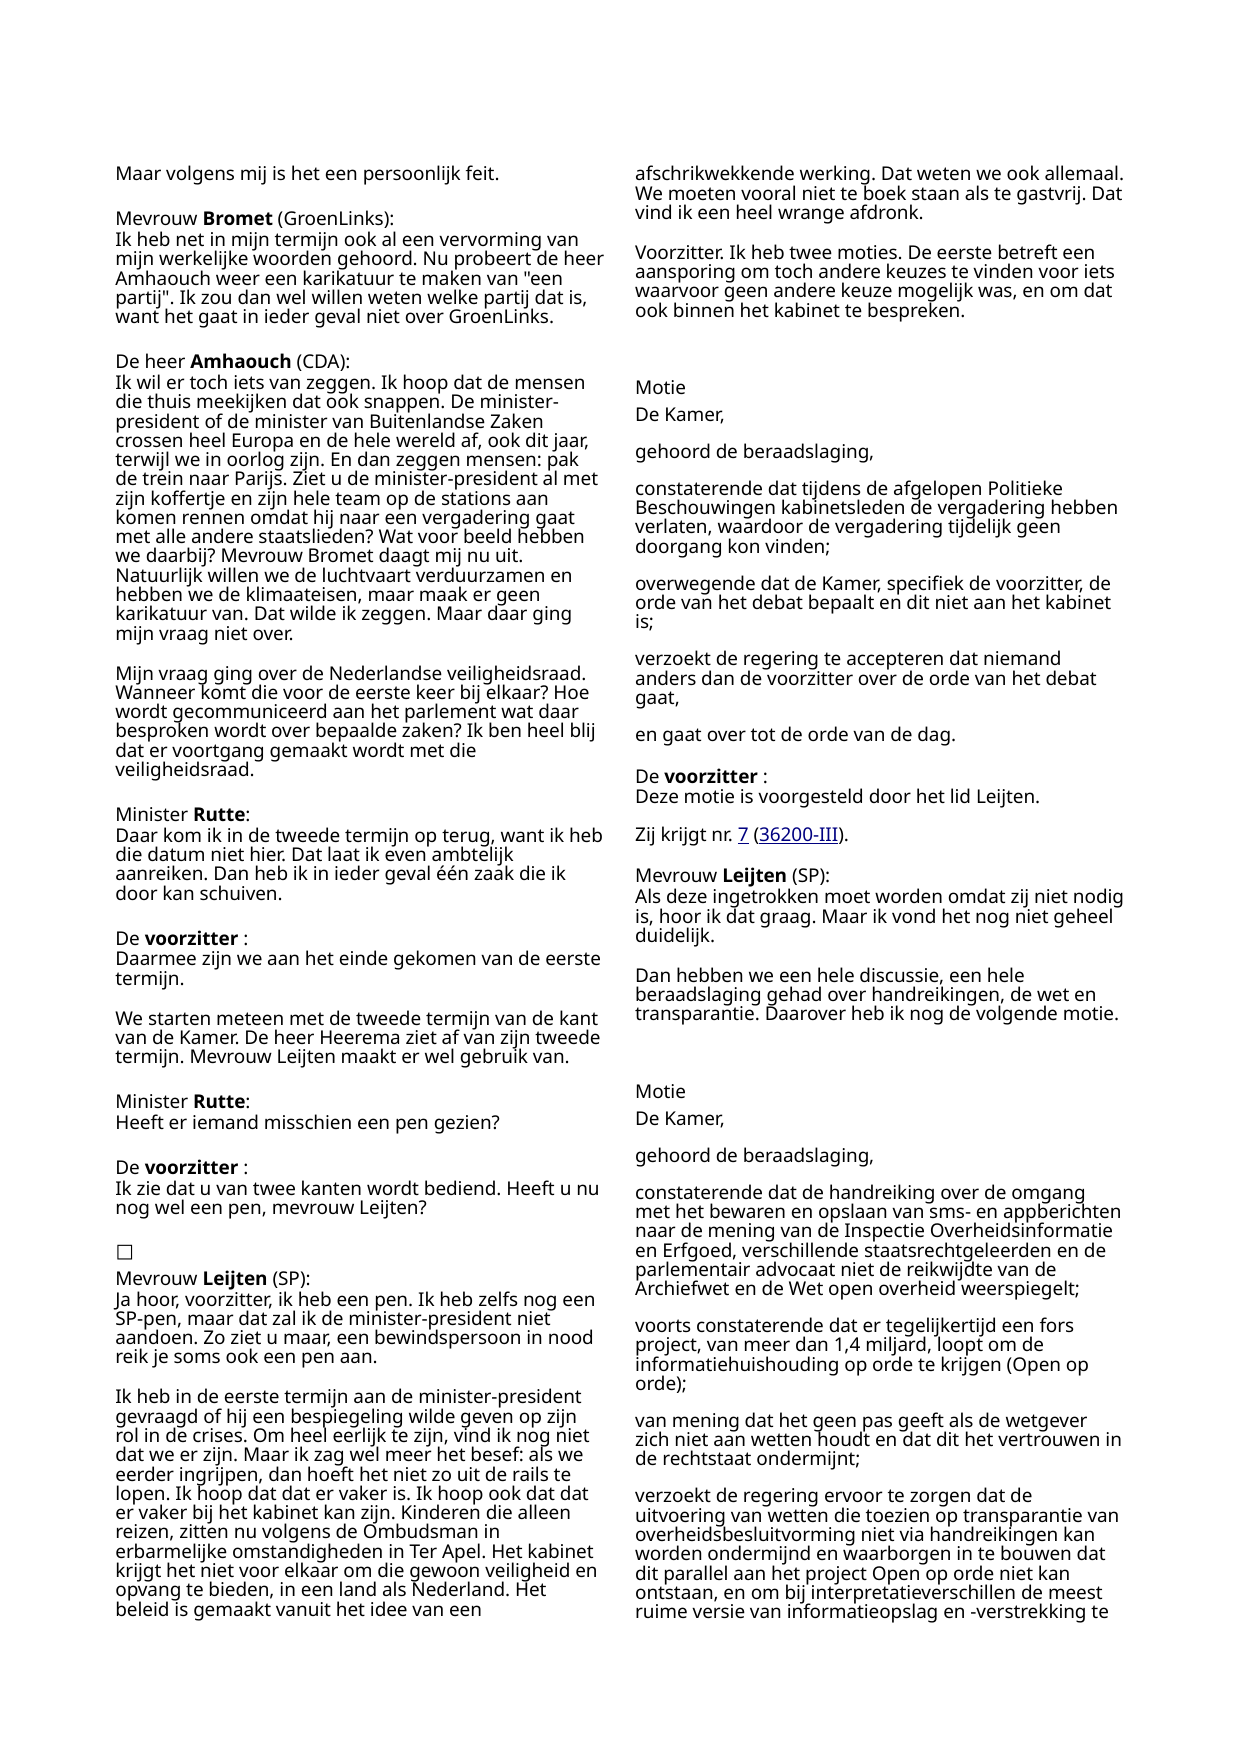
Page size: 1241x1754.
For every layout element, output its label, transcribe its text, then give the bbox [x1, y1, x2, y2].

text We starten meteen met de tweede termijn van de kant van de Kamer. De heer Heerema ziet af van zijn tweede termijn. Mevrouw Leijten maakt er wel gebruik van. [115, 1010, 605, 1067]
text Maar volgens mij is het een persoonlijk feit. [115, 165, 605, 184]
text Daar kom ik in de tweede termijn op terug, want ik heb die datum niet hier. Dat laat ik even ambtelijk aanreiken. Dan heb ik in ieder geval één zaak die ik door kan schuiven. [115, 827, 605, 904]
text Daarmee zijn we aan het einde gekomen van de eerste termijn. [115, 950, 605, 989]
text De voorzitter : [115, 1154, 605, 1180]
text Mevrouw Leijten (SP): [115, 1265, 605, 1291]
text voorts constaterende dat er tegelijkertijd een fors project, van meer dan 1,4 miljard, loopt om de informatiehuishouding op orde te krijgen (Open op orde); [635, 1317, 1125, 1394]
text De Kamer, [635, 406, 1125, 425]
text ⬜ [115, 1239, 605, 1265]
text gehoord de beraadslaging, [635, 443, 1125, 462]
text Minister Rutte: [115, 1088, 605, 1114]
text verzoekt de regering te accepteren dat niemand anders dan de voorzitter over de orde van het debat gaat, [635, 650, 1125, 708]
text Motie [635, 374, 1125, 400]
text Heeft er iemand misschien een pen gezien? [115, 1114, 605, 1133]
text Ik heb in de eerste termijn aan de minister-president gevraagd of hij een bespiegeling wilde geven op zijn rol in de crises. Om heel eerlijk te zijn, vind ik nog niet dat we er zijn. Maar ik zag wel meer het besef: als we eerder ingrijpen, dan hoeft het niet zo uit de rails te lopen. Ik hoop dat dat er vaker is. Ik hoop ook dat dat er vaker bij het kabinet kan zijn. Kinderen die alleen reizen, zitten nu volgens de Ombudsman in erbarmelijke omstandigheden in Ter Apel. Het kabinet krijgt het niet voor elkaar om die gewoon veiligheid en opvang te bieden, in een land als Nederland. Het beleid is gemaakt vanuit het idee van een [115, 1388, 605, 1620]
text overwegende dat de Kamer, specifiek de voorzitter, de orde van het debat bepaalt en dit niet aan het kabinet is; [635, 575, 1125, 633]
text Zij krijgt nr. 7 (36200-III). [635, 826, 1125, 845]
text Motie [635, 1078, 1125, 1104]
text Ik zie dat u van twee kanten wordt bediend. Heeft u nu nog wel een pen, mevrouw Leijten? [115, 1180, 605, 1218]
text Ik wil er toch iets van zeggen. Ik hoop dat de mensen die thuis meekijken dat ook snappen. De minister-president of de minister van Buitenlandse Zaken crossen heel Europa en de hele wereld af, ook dit jaar, terwijl we in oorlog zijn. En dan zeggen mensen: pak de trein naar Parijs. Ziet u de minister-president al met zijn koffertje en zijn hele team op de stations aan komen rennen omdat hij naar een vergadering gaat met alle andere staatslieden? Wat voor beeld hebben we daarbij? Mevrouw Bromet daagt mij nu uit. Natuurlijk willen we de luchtvaart verduurzamen en hebben we de klimaateisen, maar maak er geen karikatuur van. Dat wilde ik zeggen. Maar daar ging mijn vraag niet over. [115, 374, 605, 644]
text constaterende dat de handreiking over de omgang met het bewaren en opslaan van sms- en appberichten naar de mening van de Inspectie Overheidsinformatie en Erfgoed, verschillende staatsrechtgeleerden en de parlementair advocaat niet de reikwijdte van de Archiefwet en de Wet open overheid weerspiegelt; [635, 1184, 1125, 1299]
text Als deze ingetrokken moet worden omdat zij niet nodig is, hoor ik dat graag. Maar ik vond het nog niet geheel duidelijk. [635, 888, 1125, 946]
text De Kamer, [635, 1110, 1125, 1129]
text Mevrouw Leijten (SP): [635, 863, 1125, 888]
text van mening dat het geen pas geeft als de wetgever zich niet aan wetten houdt en dat dit het vertrouwen in de rechtstaat ondermijnt; [635, 1412, 1125, 1470]
text Voorzitter. Ik heb twee moties. De eerste betreft een aansporing om toch andere keuzes te vinden voor iets waarvoor geen andere keuze mogelijk was, en om dat ook binnen het kabinet te bespreken. [635, 244, 1125, 321]
text Dan hebben we een hele discussie, een hele beraadslaging gehad over handreikingen, de wet en transparantie. Daarover heb ik nog de volgende motie. [635, 967, 1125, 1025]
text Ja hoor, voorzitter, ik heb een pen. Ik heb zelfs nog een SP-pen, maar dat zal ik de minister-president niet aandoen. Zo ziet u maar, een bewindspersoon in nood reik je soms ook een pen aan. [115, 1291, 605, 1368]
text afschrikwekkende werking. Dat weten we ook allemaal. We moeten vooral niet te boek staan als te gastvrij. Dat vind ik een heel wrange afdronk. [635, 165, 1125, 223]
text De voorzitter : [635, 763, 1125, 788]
text Minister Rutte: [115, 801, 605, 827]
text Deze motie is voorgesteld door het lid Leijten. [635, 788, 1125, 808]
text De voorzitter : [115, 925, 605, 950]
text De heer Amhaouch (CDA): [115, 348, 605, 374]
text Mevrouw Bromet (GroenLinks): [115, 205, 605, 231]
text Ik heb net in mijn termijn ook al een vervorming van mijn werkelijke woorden gehoord. Nu probeert de heer Amhaouch weer een karikatuur te maken van "een partij". Ik zou dan wel willen weten welke partij dat is, want het gaat in ieder geval niet over GroenLinks. [115, 231, 605, 327]
text gehoord de beraadslaging, [635, 1147, 1125, 1166]
text constaterende dat tijdens de afgelopen Politieke Beschouwingen kabinetsleden de vergadering hebben verlaten, waardoor de vergadering tijdelijk geen doorgang kon vinden; [635, 480, 1125, 557]
text en gaat over tot de orde van de dag. [635, 726, 1125, 745]
text Mijn vraag ging over de Nederlandse veiligheidsraad. Wanneer komt die voor de eerste keer bij elkaar? Hoe wordt gecommuniceerd aan het parlement wat daar besproken wordt over bepaalde zaken? Ik ben heel blij dat er voortgang gemaakt wordt met die veiligheidsraad. [115, 664, 605, 780]
text verzoekt de regering ervoor te zorgen dat de uitvoering van wetten die toezien op transparantie van overheidsbesluitvorming niet via handreikingen kan worden ondermijnd en waarborgen in te bouwen dat dit parallel aan het project Open op orde niet kan ontstaan, en om bij interpretatieverschillen de meest ruime versie van informatieopslag en -verstrekking te [635, 1487, 1125, 1622]
